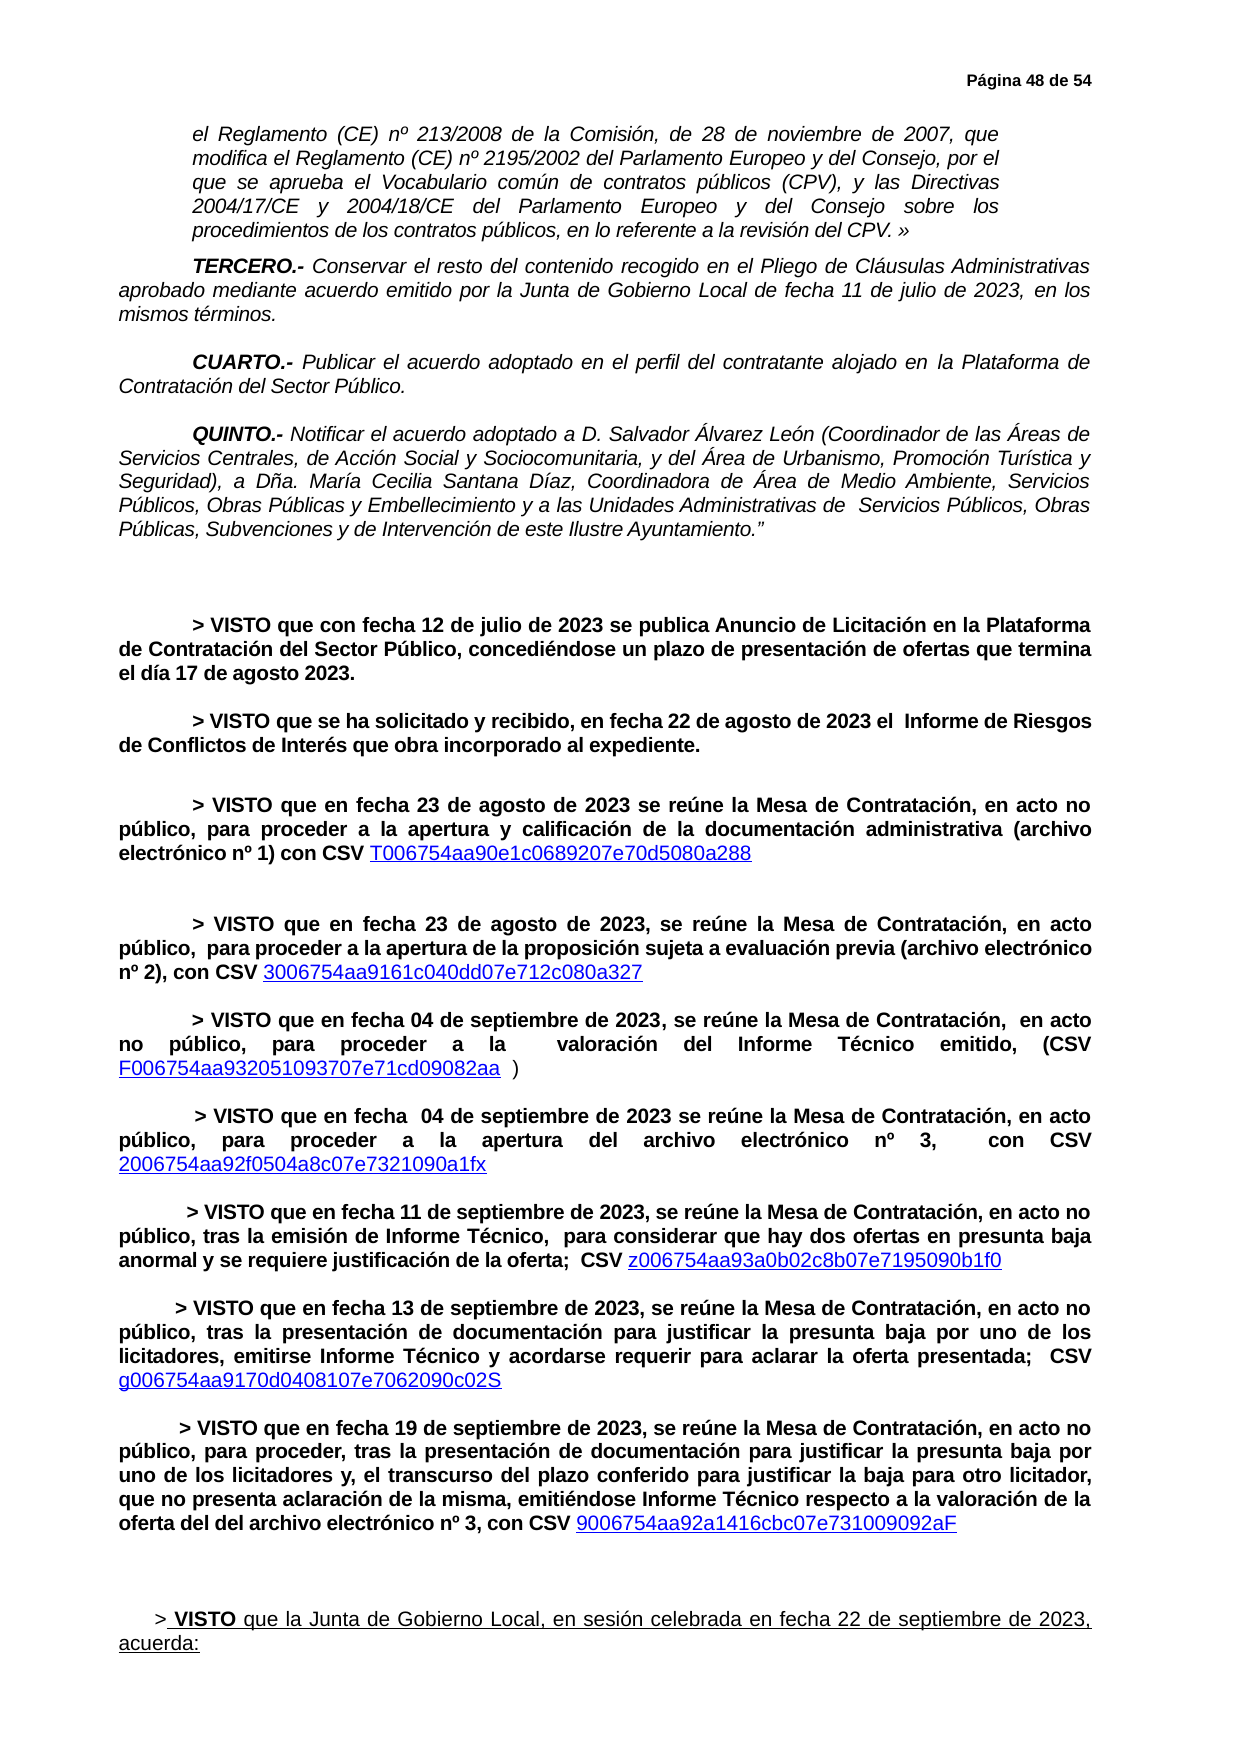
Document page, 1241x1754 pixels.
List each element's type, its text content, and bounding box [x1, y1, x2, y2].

text > VISTO que en fecha 04 de septiembre de 2023, se reúne la Mesa de Contratación, en acto no público, para proceder a la valoración del Informe Técnico emitido, (CSV F006754aa932051093707e71cd09082aa ) [118, 1008, 1092, 1080]
text > VISTO que en fecha 04 de septiembre de 2023 se reúne la Mesa de Contratación, en acto público, para proceder a la apertura del archivo electrónico nº 3, con CSV 2006754aa92f0504a8c07e7321090a1fx [118, 1104, 1092, 1176]
text > VISTO que con fecha 12 de julio de 2023 se publica Anuncio de Licitación en la Plataforma de Contratación del Sector Público, concediéndose un plazo de presentación de ofertas que termina el día 17 de agosto 2023. [118, 613, 1092, 685]
text > VISTO que se ha solicitado y recibido, en fecha 22 de agosto de 2023 el Informe de Riesgos de Conflictos de Interés que obra incorporado al expediente. [118, 709, 1092, 757]
text CUARTO.- Publicar el acuerdo adoptado en el perfil del contratante alojado en la Plataforma de Contratación del Sector Público. [118, 349, 1092, 397]
text > VISTO que en fecha 13 de septiembre de 2023, se reúne la Mesa de Contratación, en acto no público, tras la presentación de documentación para justificar la presunta baja por uno de los licitadores, emitirse Informe Técnico y acordarse requerir para aclarar la oferta presentada; CSV g006754aa9170d0408107e7062090c02S [118, 1296, 1092, 1391]
text > VISTO que en fecha 23 de agosto de 2023, se reúne la Mesa de Contratación, en acto público, para proceder a la apertura de la proposición sujeta a evaluación previa (archivo electrónico nº 2), con CSV 3006754aa9161c040dd07e712c080a327 [118, 912, 1092, 984]
text QUINTO.- Notificar el acuerdo adoptado a D. Salvador Álvarez León (Coordinador de las Áreas de Servicios Centrales, de Acción Social y Sociocomunitaria, y del Área de Urbanismo, Promoción Turística y Seguridad), a Dña. María Cecilia Santana Díaz, Coordinadora de Área de Medio Ambiente, Servicios Públicos, Obras Públicas y Embellecimiento y a las Unidades Administrativas de Servicios Públicos, Obras Públicas, Subvenciones y de Intervención de este Ilustre Ayuntamiento.” [118, 421, 1092, 541]
text > VISTO que en fecha 23 de agosto de 2023 se reúne la Mesa de Contratación, en acto no público, para proceder a la apertura y calificación de la documentación administrativa (archivo electrónico nº 1) con CSV T006754aa90e1c0689207e70d5080a288 [118, 792, 1092, 864]
text TERCERO.- Conservar el resto del contenido recogido en el Pliego de Cláusulas Administrativas aprobado mediante acuerdo emitido por la Junta de Gobierno Local de fecha 11 de julio de 2023, en los mismos términos. [118, 254, 1092, 326]
text > VISTO que en fecha 19 de septiembre de 2023, se reúne la Mesa de Contratación, en acto no público, para proceder, tras la presentación de documentación para justificar la presunta baja por uno de los licitadores y, el transcurso del plazo conferido para justificar la baja para otro licitador, que no presenta aclaración de la misma, emitiéndose Informe Técnico respecto a la valoración de la oferta del del archivo electrónico nº 3, con CSV 9006754aa92a1416cbc07e731009092aF [118, 1415, 1092, 1535]
text > VISTO que en fecha 11 de septiembre de 2023, se reúne la Mesa de Contratación, en acto no público, tras la emisión de Informe Técnico, para considerar que hay dos ofertas en presunta baja anormal y se requiere justificación de la oferta; CSV z006754aa93a0b02c8b07e7195090b1f0 [118, 1200, 1092, 1272]
text el Reglamento (CE) nº 213/2008 de la Comisión, de 28 de noviembre de 2007, que modifica el Reglamento (CE) nº 2195/2002 del Parlamento Europeo y del Consejo, por el que se aprueba el Vocabulario común de contratos públicos (CPV), y las Directivas 2004/17/CE y 2004/18/CE del Parlamento Europeo y del Consejo sobre los procedimientos de los contratos públicos, en lo referente a la revisión del CPV. » [192, 122, 1002, 242]
text > VISTO que la Junta de Gobierno Local, en sesión celebrada en fecha 22 de septiembre de 2023, acuerda: [118, 1607, 1092, 1655]
